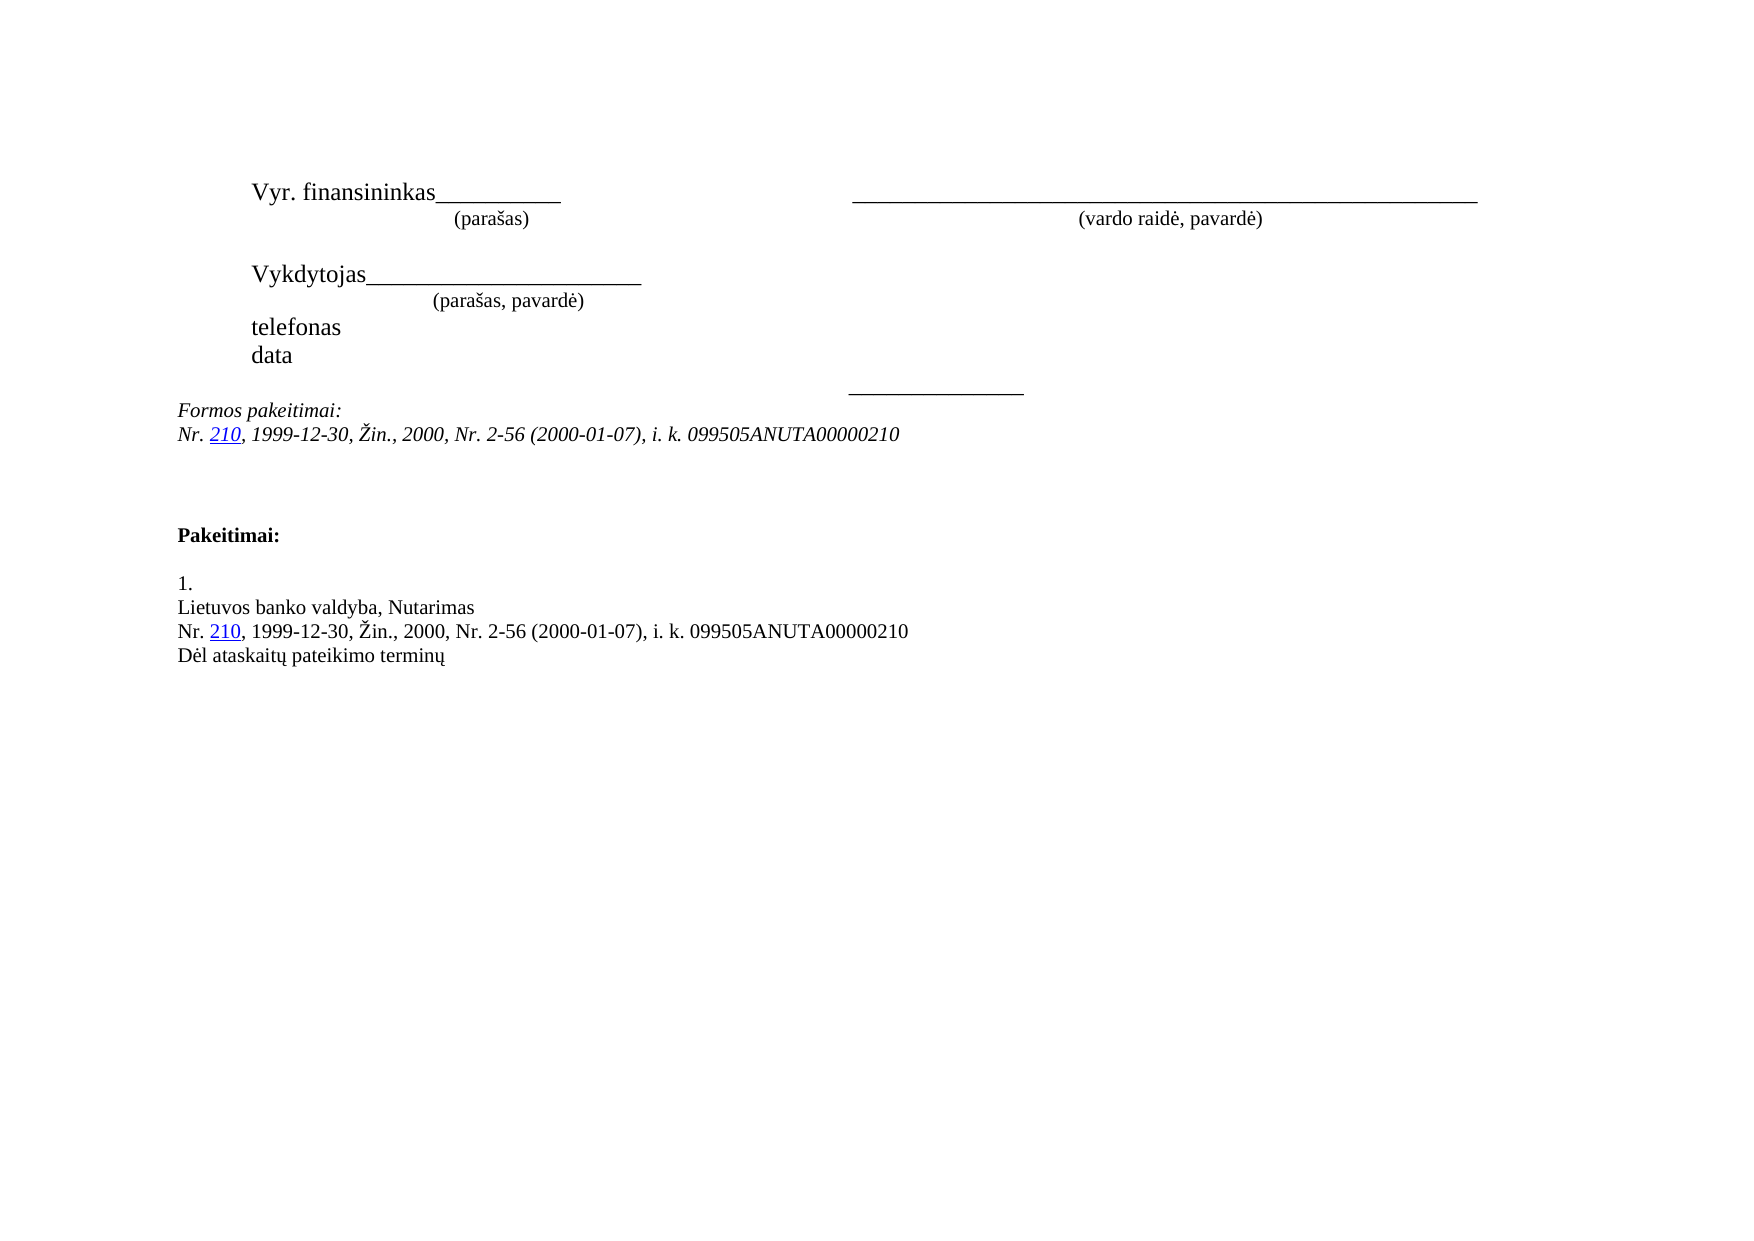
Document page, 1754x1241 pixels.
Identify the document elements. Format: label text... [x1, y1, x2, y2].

text Lietuvos banko valdyba, Nutarimas [177, 595, 1695, 619]
text 1. [177, 571, 1695, 595]
text Pakeitimai: [177, 523, 1695, 547]
text Vykdytojas______________________ [177, 259, 1695, 287]
text Nr. 210, 1999-12-30, Žin., 2000, Nr. 2-56 (2000-01-07), i. k. 099505ANUTA00000210 [177, 619, 1695, 643]
text data [177, 340, 1695, 369]
text Formos pakeitimai: [177, 398, 1695, 422]
text telefonas [177, 312, 1695, 340]
text Dėl ataskaitų pateikimo terminų [177, 643, 1695, 667]
text ______________ [177, 369, 1695, 398]
text (parašas) (vardo raidė, pavardė) [177, 206, 1695, 230]
text (parašas, pavardė) [177, 287, 1695, 312]
text Vyr. finansininkas__________ __________________________________________________ [177, 177, 1695, 206]
text Nr. 210, 1999-12-30, Žin., 2000, Nr. 2-56 (2000-01-07), i. k. 099505ANUTA00000210 [177, 422, 1695, 446]
